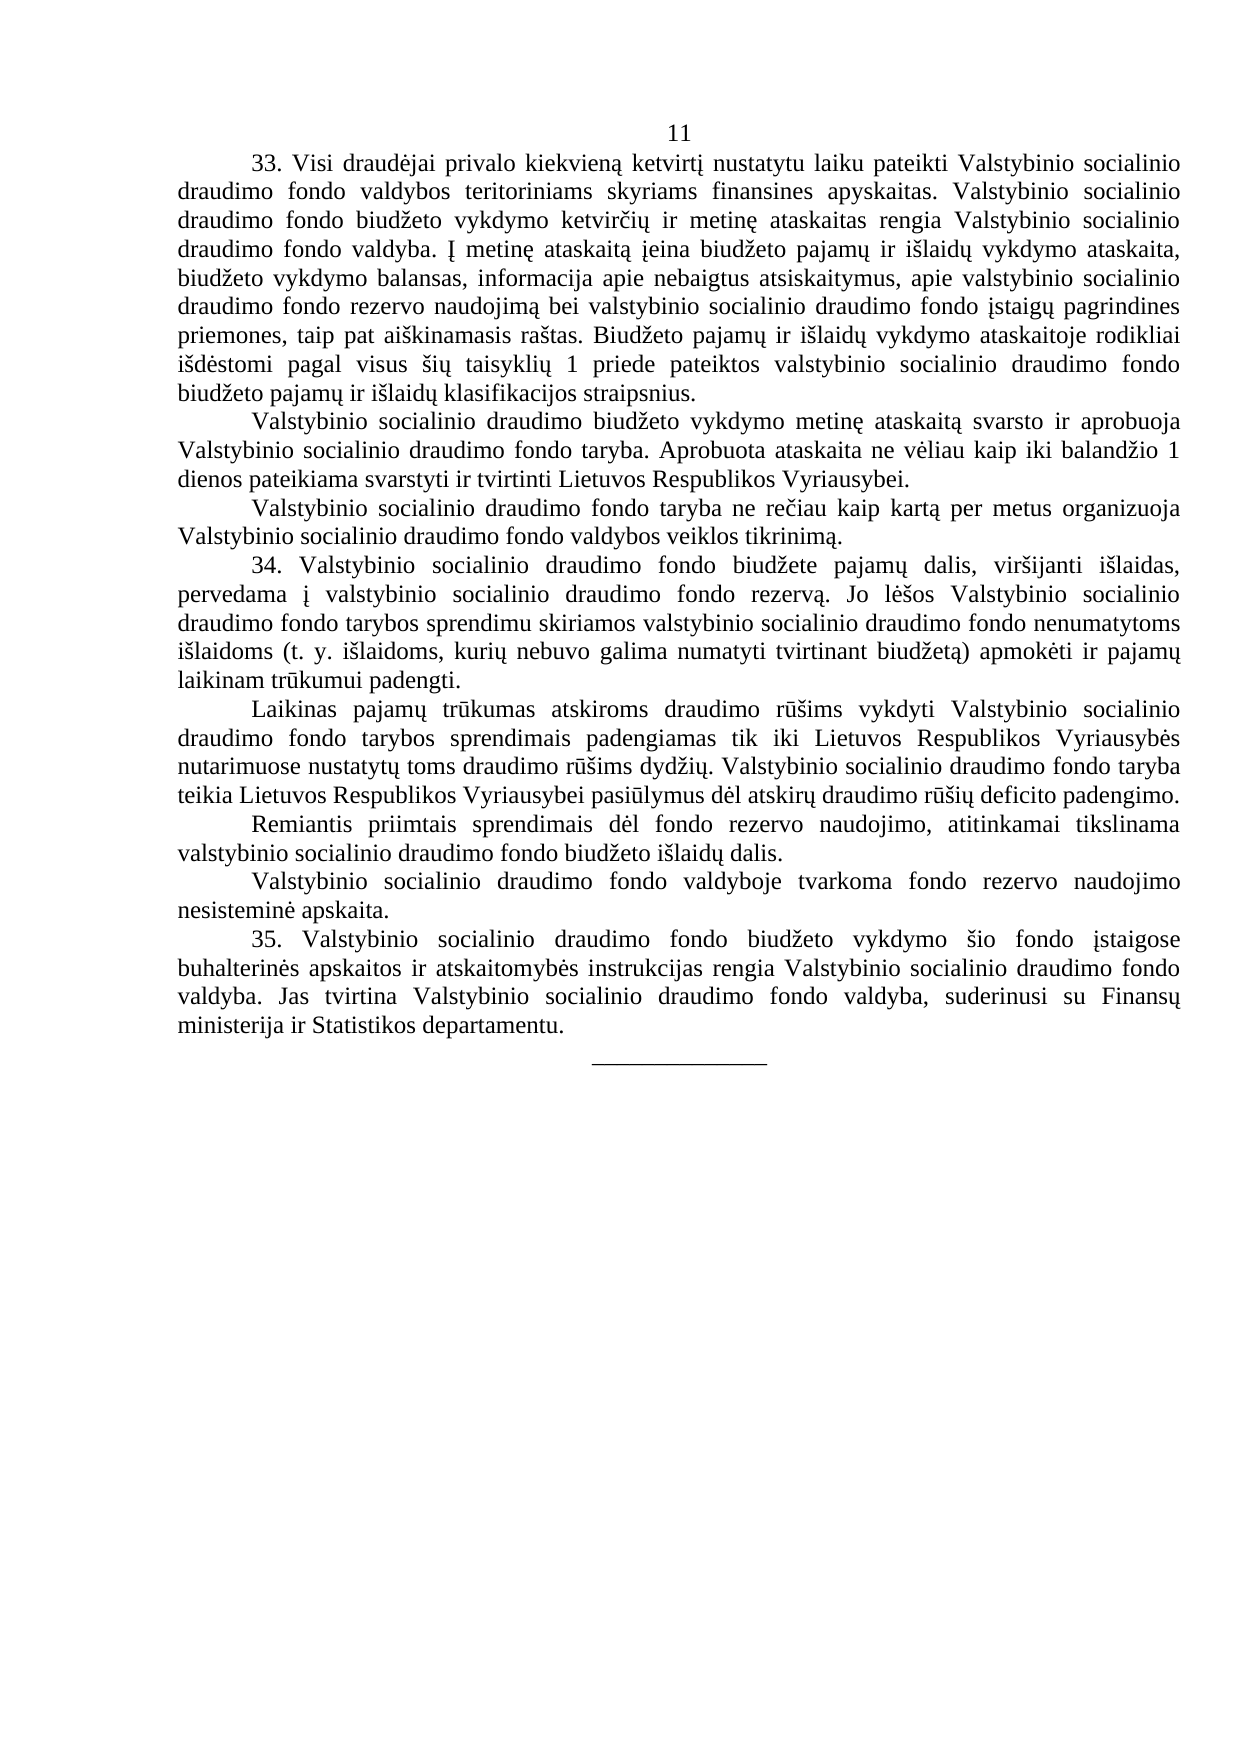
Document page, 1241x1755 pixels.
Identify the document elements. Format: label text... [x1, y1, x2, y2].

text Valstybinio socialinio draudimo biudžeto vykdymo metinę ataskaitą svarsto ir aprobuoja Valstybinio socialinio draudimo fondo taryba. Aprobuota ataskaita ne vėliau kaip iki balandžio 1 dienos pateikiama svarstyti ir tvirtinti Lietuvos Respublikos Vyriausybei. [177, 406, 1181, 493]
text 33. Visi draudėjai privalo kiekvieną ketvirtį nustatytu laiku pateikti Valstybinio socialinio draudimo fondo valdybos teritoriniams skyriams finansines apyskaitas. Valstybinio socialinio draudimo fondo biudžeto vykdymo ketvirčių ir metinę ataskaitas rengia Valstybinio socialinio draudimo fondo valdyba. Į metinę ataskaitą įeina biudžeto pajamų ir išlaidų vykdymo ataskaita, biudžeto vykdymo balansas, informacija apie nebaigtus atsiskaitymus, apie valstybinio socialinio draudimo fondo rezervo naudojimą bei valstybinio socialinio draudimo fondo įstaigų pagrindines priemones, taip pat aiškinamasis raštas. Biudžeto pajamų ir išlaidų vykdymo ataskaitoje rodikliai išdėstomi pagal visus šių taisyklių 1 priede pateiktos valstybinio socialinio draudimo fondo biudžeto pajamų ir išlaidų klasifikacijos straipsnius. [177, 148, 1181, 406]
text 35. Valstybinio socialinio draudimo fondo biudžeto vykdymo šio fondo įstaigose buhalterinės apskaitos ir atskaitomybės instrukcijas rengia Valstybinio socialinio draudimo fondo valdyba. Jas tvirtina Valstybinio socialinio draudimo fondo valdyba, suderinusi su Finansų ministerija ir Statistikos departamentu. [177, 924, 1181, 1039]
text 34. Valstybinio socialinio draudimo fondo biudžete pajamų dalis, viršijanti išlaidas, pervedama į valstybinio socialinio draudimo fondo rezervą. Jo lėšos Valstybinio socialinio draudimo fondo tarybos sprendimu skiriamos valstybinio socialinio draudimo fondo nenumatytoms išlaidoms (t. y. išlaidoms, kurių nebuvo galima numatyti tvirtinant biudžetą) apmokėti ir pajamų laikinam trūkumui padengti. [177, 550, 1181, 694]
text Remiantis priimtais sprendimais dėl fondo rezervo naudojimo, atitinkamai tikslinama valstybinio socialinio draudimo fondo biudžeto išlaidų dalis. [177, 809, 1181, 866]
text Valstybinio socialinio draudimo fondo valdyboje tvarkoma fondo rezervo naudojimo nesisteminė apskaita. [177, 866, 1181, 924]
text Valstybinio socialinio draudimo fondo taryba ne rečiau kaip kartą per metus organizuoja Valstybinio socialinio draudimo fondo valdybos veiklos tikrinimą. [177, 493, 1181, 550]
text Laikinas pajamų trūkumas atskiroms draudimo rūšims vykdyti Valstybinio socialinio draudimo fondo tarybos sprendimais padengiamas tik iki Lietuvos Respublikos Vyriausybės nutarimuose nustatytų toms draudimo rūšims dydžių. Valstybinio socialinio draudimo fondo taryba teikia Lietuvos Respublikos Vyriausybei pasiūlymus dėl atskirų draudimo rūšių deficito padengimo. [177, 694, 1181, 809]
text ______________ [177, 1039, 1181, 1068]
